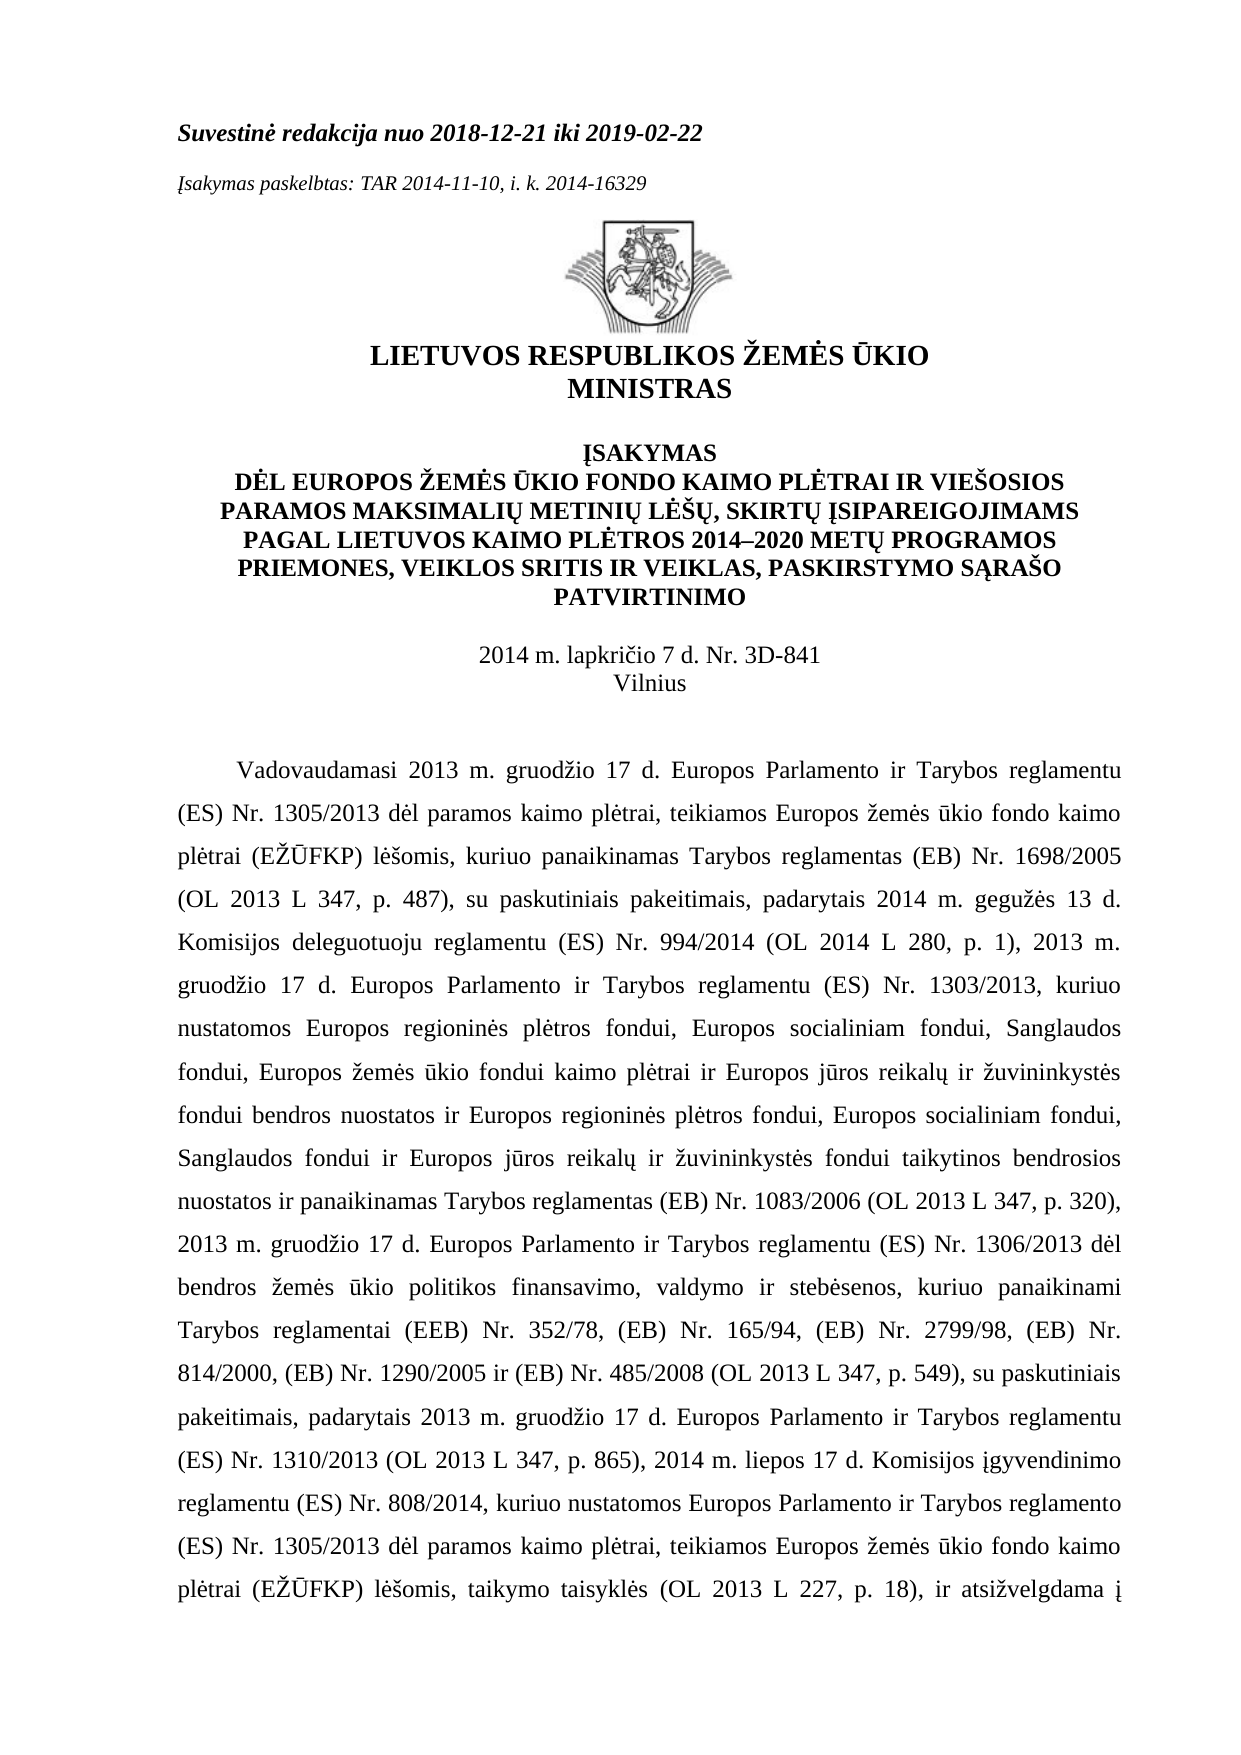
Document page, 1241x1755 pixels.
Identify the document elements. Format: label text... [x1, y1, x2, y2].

text LIETUVOS RESPUBLIKOS ŽEMĖS ŪKIO [177, 338, 1122, 371]
text Įsakymas paskelbtas: TAR 2014-11-10, i. k. 2014-16329 [177, 171, 1122, 195]
text Suvestinė redakcija nuo 2018-12-21 iki 2019-02-22 [177, 118, 1122, 147]
text MINISTRAS [177, 371, 1122, 405]
text ĮSAKYMAS [177, 438, 1122, 467]
text 2014 m. lapkričio 7 d. Nr. 3D-841 [177, 640, 1122, 668]
text Vadovaudamasi 2013 m. gruodžio 17 d. Europos Parlamento ir Tarybos reglamentu (ES) Nr. 1305/2013 dėl paramos kaimo plėtrai, teikiamos Europos žemės ūkio fondo kaimo plėtrai (EŽŪFKP) lėšomis, kuriuo panaikinamas Tarybos reglamentas (EB) Nr. 1698/2005 (OL 2013 L 347, p. 487), su paskutiniais pakeitimais, padarytais 2014 m. gegužės 13 d. Komisijos deleguotuoju reglamentu (ES) Nr. 994/2014 (OL 2014 L 280, p. 1), 2013 m. gruodžio 17 d. Europos Parlamento ir Tarybos reglamentu (ES) Nr. 1303/2013, kuriuo nustatomos Europos regioninės plėtros fondui, Europos socialiniam fondui, Sanglaudos fondui, Europos žemės ūkio fondui kaimo plėtrai ir Europos jūros reikalų ir žuvininkystės fondui bendros nuostatos ir Europos regioninės plėtros fondui, Europos socialiniam fondui, Sanglaudos fondui ir Europos jūros reikalų ir žuvininkystės fondui taikytinos bendrosios nuostatos ir panaikinamas Tarybos reglamentas (EB) Nr. 1083/2006 (OL 2013 L 347, p. 320), 2013 m. gruodžio 17 d. Europos Parlamento ir Tarybos reglamentu (ES) Nr. 1306/2013 dėl bendros žemės ūkio politikos finansavimo, valdymo ir stebėsenos, kuriuo panaikinami Tarybos reglamentai (EEB) Nr. 352/78, (EB) Nr. 165/94, (EB) Nr. 2799/98, (EB) Nr. 814/2000, (EB) Nr. 1290/2005 ir (EB) Nr. 485/2008 (OL 2013 L 347, p. 549), su paskutiniais pakeitimais, padarytais 2013 m. gruodžio 17 d. Europos Parlamento ir Tarybos reglamentu (ES) Nr. 1310/2013 (OL 2013 L 347, p. 865), 2014 m. liepos 17 d. Komisijos įgyvendinimo reglamentu (ES) Nr. 808/2014, kuriuo nustatomos Europos Parlamento ir Tarybos reglamento (ES) Nr. 1305/2013 dėl paramos kaimo plėtrai, teikiamos Europos žemės ūkio fondo kaimo plėtrai (EŽŪFKP) lėšomis, taikymo taisyklės (OL 2013 L 227, p. 18), ir atsižvelgdama į [177, 755, 1122, 1603]
text DĖL EUROPOS ŽEMĖS ŪKIO FONDO KAIMO PLĖTRAI IR VIEŠOSIOS PARAMOS MAKSIMALIŲ METINIŲ LĖŠŲ, SKIRTŲ ĮSIPAREIGOJIMAMS PAGAL LIETUVOS KAIMO PLĖTROS 2014–2020 METŲ PROGRAMOS PRIEMONES, VEIKLOS SRITIS IR VEIKLAS, PASKIRSTYMO SĄRAŠO PATVIRTINIMO [177, 467, 1122, 611]
text Vilnius [177, 668, 1122, 697]
